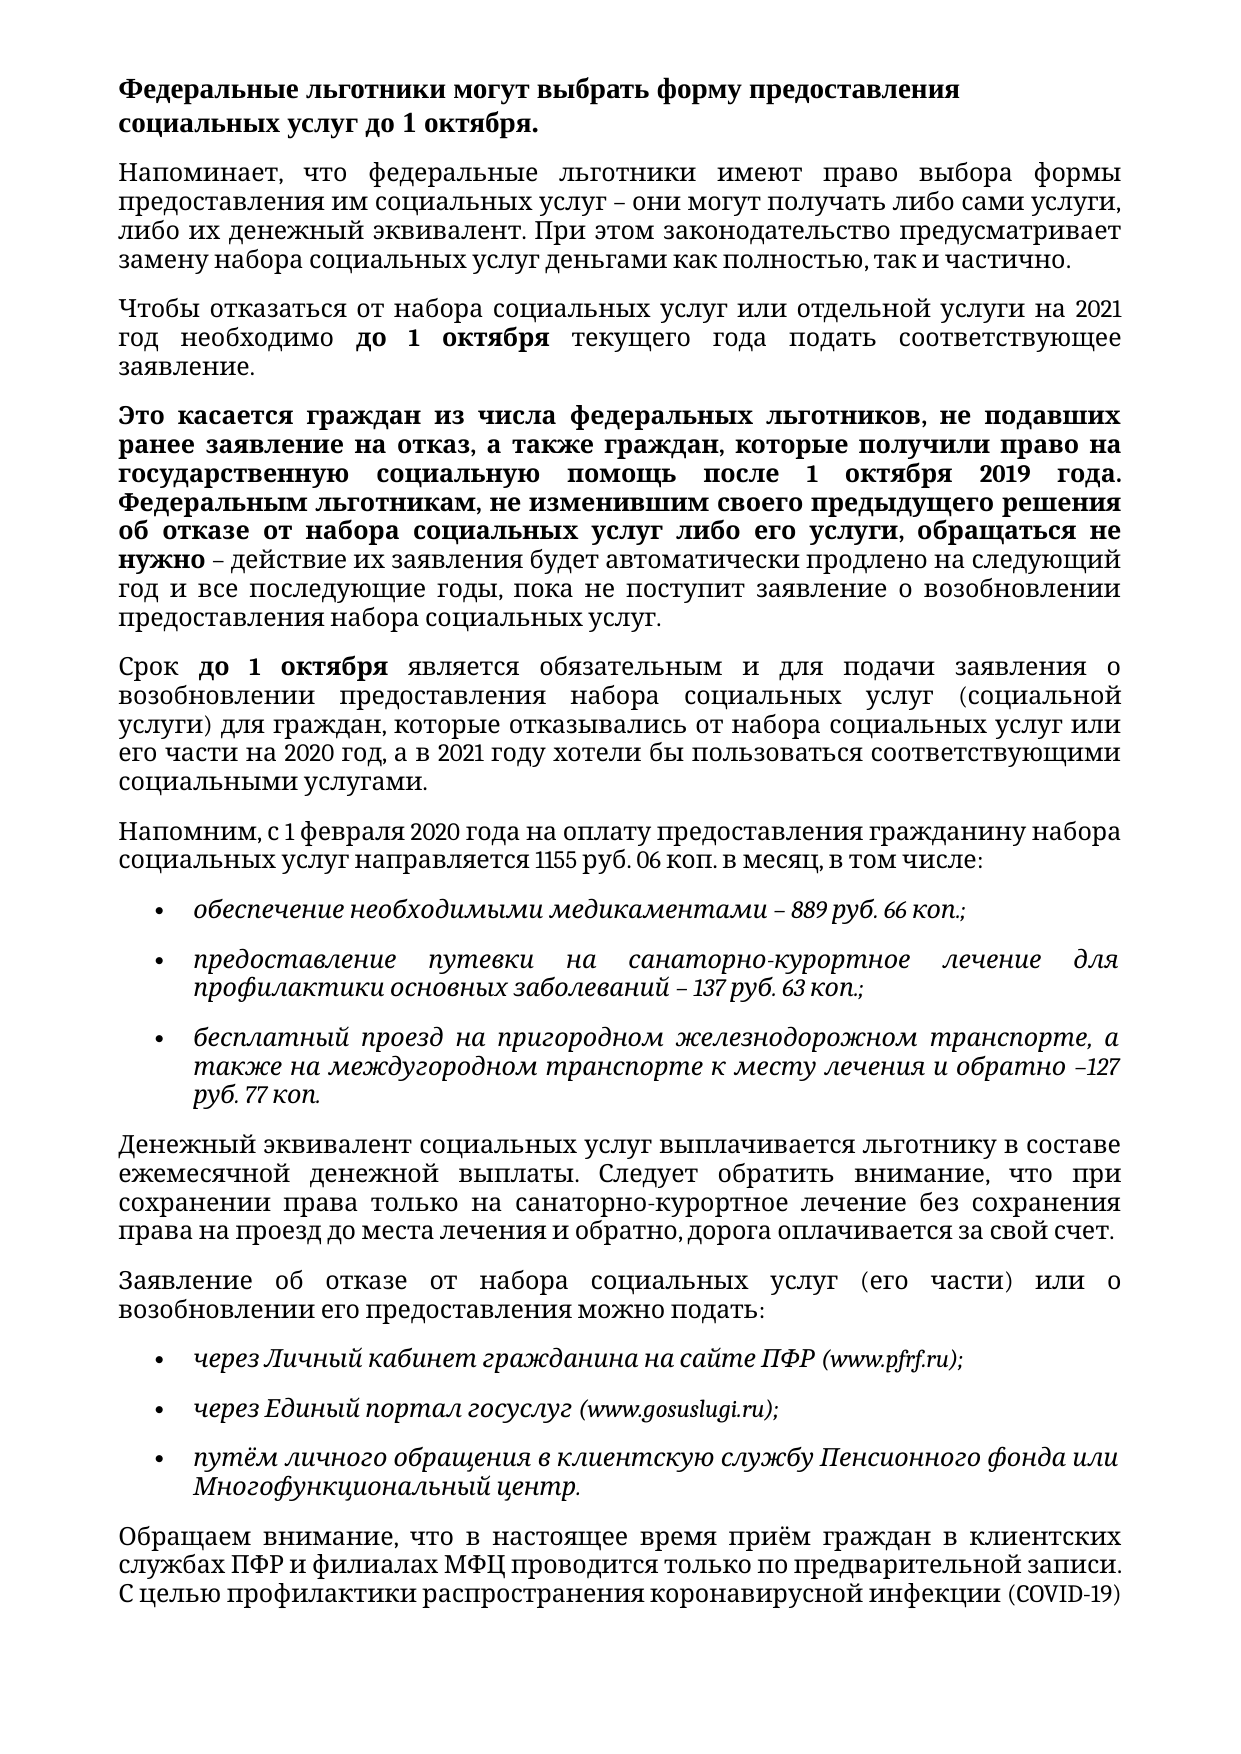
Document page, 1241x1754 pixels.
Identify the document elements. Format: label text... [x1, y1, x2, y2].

text Заявление об отказе от набора социальных услуг (его части) или о возобновлении его предоставления можно подать: [118, 1267, 1122, 1324]
text Срок до 1 октября является обязательным и для подачи заявления о возобновлении предоставления набора социальных услуг (социальной услуги) для граждан, которые отказывались от набора социальных услуг или его части на 2020 год, а в 2021 году хотели бы пользоваться соответствующими социальными услугами. [118, 653, 1122, 797]
list предоставление путевки на санаторно-курортное лечение для профилактики основных заболеваний – 137 руб. 63 коп.; [156, 946, 1122, 1003]
text Напомним, с 1 февраля 2020 года на оплату предоставления гражданину набора социальных услуг направляется 1155 руб. 06 коп. в месяц, в том числе: [118, 818, 1122, 875]
list обеспечение необходимыми медикаментами – 889 руб. 66 коп.; [156, 896, 1122, 925]
text Напоминает, что федеральные льготники имеют право выбора формы предоставления им социальных услуг – они могут получать либо сами услуги, либо их денежный эквивалент. При этом законодательство предусматривает замену набора социальных услуг деньгами как полностью, так и частично. [118, 159, 1122, 274]
list путём личного обращения в клиентскую службу Пенсионного фонда или Многофункциональный центр. [156, 1444, 1122, 1502]
text Денежный эквивалент социальных услуг выплачивается льготнику в составе ежемесячной денежной выплаты. Следует обратить внимание, что при сохранении права только на санаторно-курортное лечение без сохранения права на проезд до места лечения и обратно, дорога оплачивается за свой счет. [118, 1131, 1122, 1246]
text Чтобы отказаться от набора социальных услуг или отдельной услуги на 2021 год необходимо до 1 октября текущего года подать соответствующее заявление. [118, 295, 1122, 381]
list через Личный кабинет гражданина на сайте ПФР (www.pfrf.ru); [156, 1345, 1122, 1374]
text Обращаем внимание, что в настоящее время приём граждан в клиентских службах ПФР и филиалах МФЦ проводится только по предварительной записи. С целью профилактики распространения коронавирусной инфекции (COVID-19) [118, 1523, 1122, 1609]
text Это касается граждан из числа федеральных льготников, не подавших ранее заявление на отказ, а также граждан, которые получили право на государственную социальную помощь после 1 октября 2019 года. Федеральным льготникам, не изменившим своего предыдущего решения об отказе от набора социальных услуг либо его услуги, обращаться не нужно – действие их заявления будет автоматически продлено на следующий год и все последующие годы, пока не поступит заявление о возобновлении предоставления набора социальных услуг. [118, 402, 1122, 632]
list через Единый портал госуслуг (www.gosuslugi.ru); [156, 1395, 1122, 1423]
list бесплатный проезд на пригородном железнодорожном транспорте, а также на междугородном транспорте к месту лечения и обратно –127 руб. 77 коп. [156, 1024, 1122, 1110]
subtitle Федеральные льготники могут выбрать форму предоставления социальных услуг до 1 октября. [118, 71, 1122, 138]
